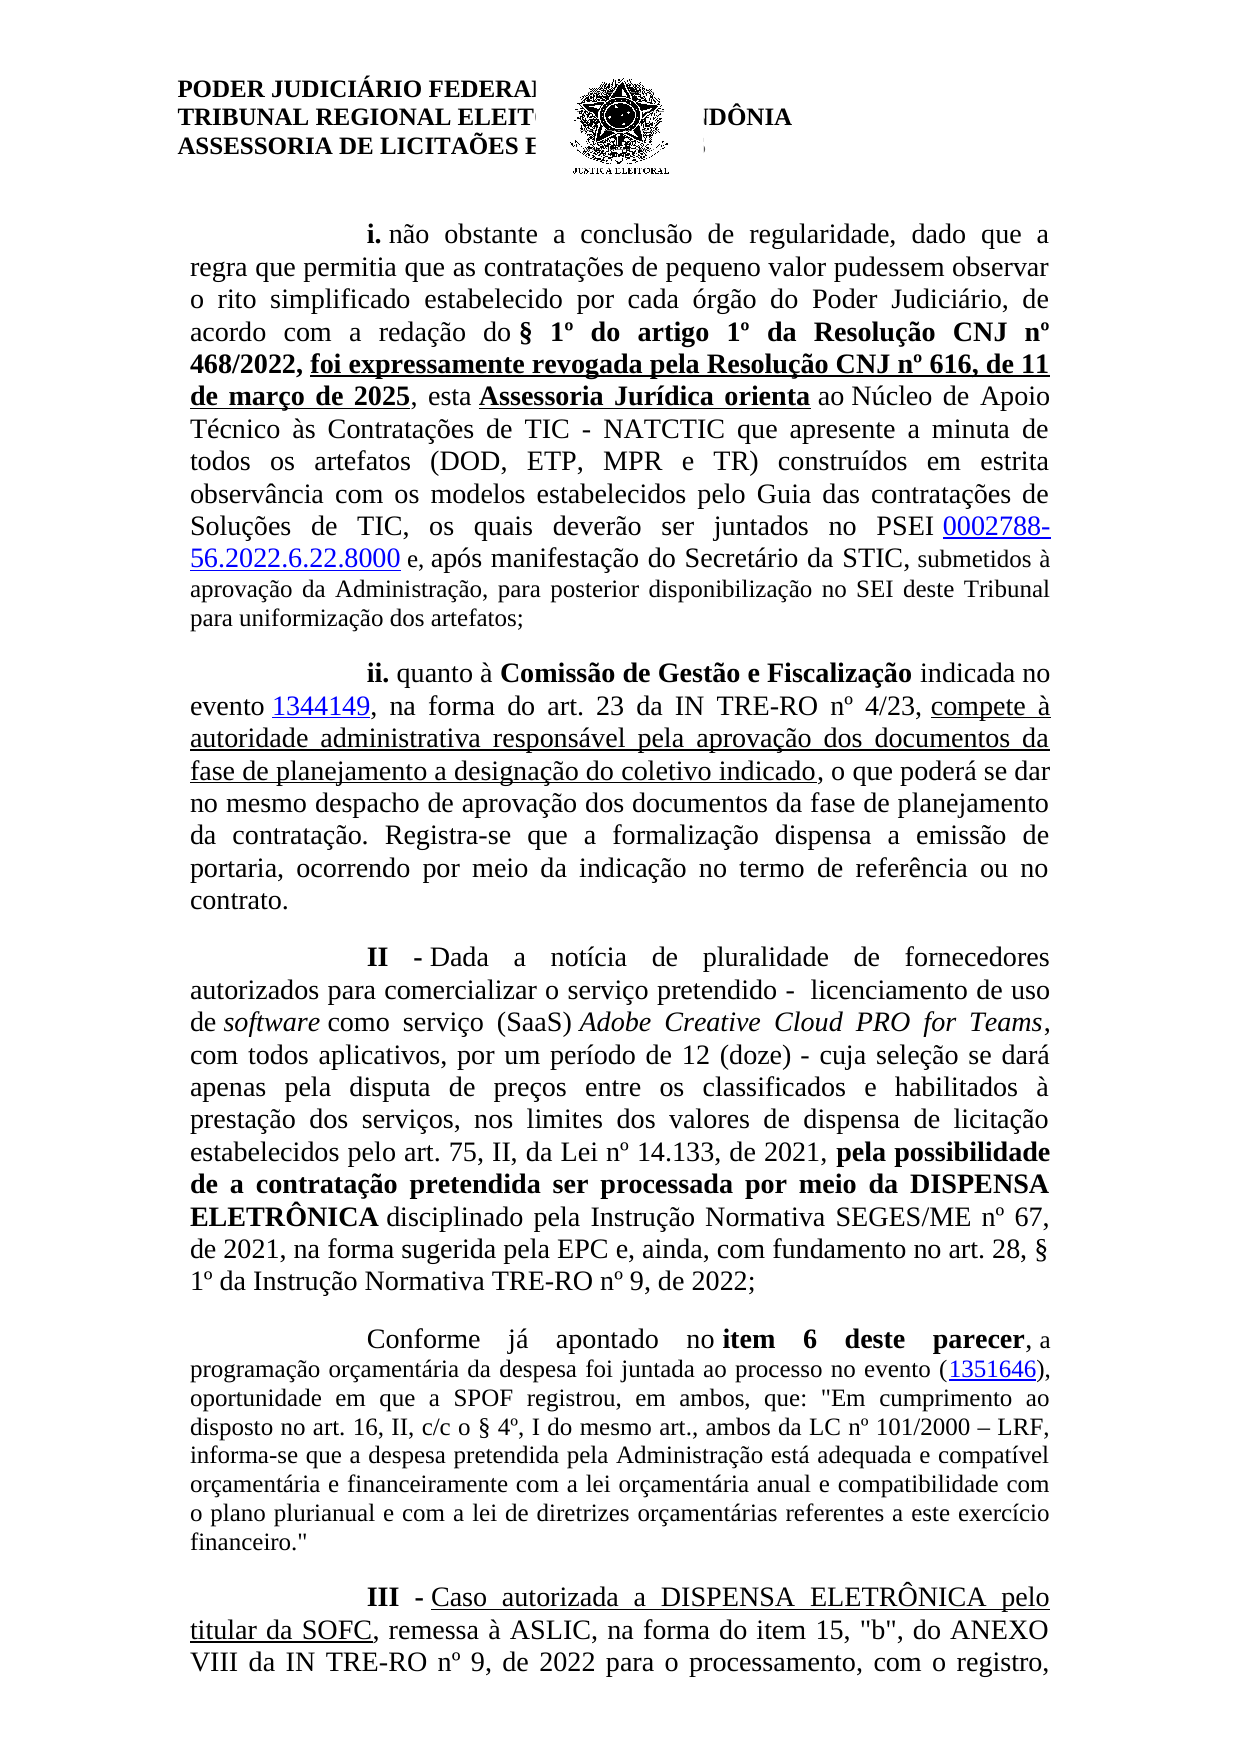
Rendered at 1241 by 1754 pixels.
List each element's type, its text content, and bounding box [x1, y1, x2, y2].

text II - Dada a notícia de pluralidade de fornecedores autorizados para comercializar o serviço pretendido - licenciamento de uso de software como serviço (SaaS) Adobe Creative Cloud PRO for Teams, com todos aplicativos, por um período de 12 (doze) - cuja seleção se dará apenas pela disputa de preços entre os classificados e habilitados à prestação dos serviços, nos limites dos valores de dispensa de licitação estabelecidos pelo art. 75, II, da Lei nº 14.133, de 2021, pela possibilidade de a contratação pretendida ser processada por meio da DISPENSA ELETRÔNICA disciplinado pela Instrução Normativa SEGES/ME nº 67, de 2021, na forma sugerida pela EPC e, ainda, com fundamento no art. 28, § 1º da Instrução Normativa TRE-RO nº 9, de 2022; [190, 941, 1051, 1297]
text III - Caso autorizada a DISPENSA ELETRÔNICA pelo titular da SOFC, remessa à ASLIC, na forma do item 15, "b", do ANEXO VIII da IN TRE-RO nº 9, de 2022 para o processamento, com o registro, [190, 1581, 1051, 1678]
text Conforme já apontado no item 6 deste parecer, a programação orçamentária da despesa foi juntada ao processo no evento (1351646), oportunidade em que a SPOF registrou, em ambos, que: "Em cumprimento ao disposto no art. 16, II, c/c o § 4º, I do mesmo art., ambos da LC nº 101/2000 – LRF, informa-se que a despesa pretendida pela Administração está adequada e compatível orçamentária e financeiramente com a lei orçamentária anual e compatibilidade com o plano plurianual e com a lei de diretrizes orçamentárias referentes a este exercício financeiro." [190, 1322, 1051, 1556]
text i. não obstante a conclusão de regularidade, dado que a regra que permitia que as contratações de pequeno valor pudessem observar o rito simplificado estabelecido por cada órgão do Poder Judiciário, de acordo com a redação do § 1º do artigo 1º da Resolução CNJ nº 468/2022, foi expressamente revogada pela Resolução CNJ nº 616, de 11 de março de 2025, esta Assessoria Jurídica orienta ao Núcleo de Apoio Técnico às Contratações de TIC - NATCTIC que apresente a minuta de todos os artefatos (DOD, ETP, MPR e TR) construídos em estrita observância com os modelos estabelecidos pelo Guia das contratações de Soluções de TIC, os quais deverão ser juntados no PSEI 0002788-56.2022.6.22.8000 e, após manifestação do Secretário da STIC, submetidos à aprovação da Administração, para posterior disponibilização no SEI deste Tribunal para uniformização dos artefatos; [190, 217, 1051, 631]
text ii. quanto à Comissão de Gestão e Fiscalização indicada no evento 1344149, na forma do art. 23 da IN TRE-RO nº 4/23, compete à autoridade administrativa responsável pela aprovação dos documentos da fase de planejamento a designação do coletivo indicado, o que poderá se dar no mesmo despacho de aprovação dos documentos da fase de planejamento da contratação. Registra-se que a formalização dispensa a emissão de portaria, ocorrendo por meio da indicação no termo de referência ou no contrato. [190, 656, 1051, 916]
